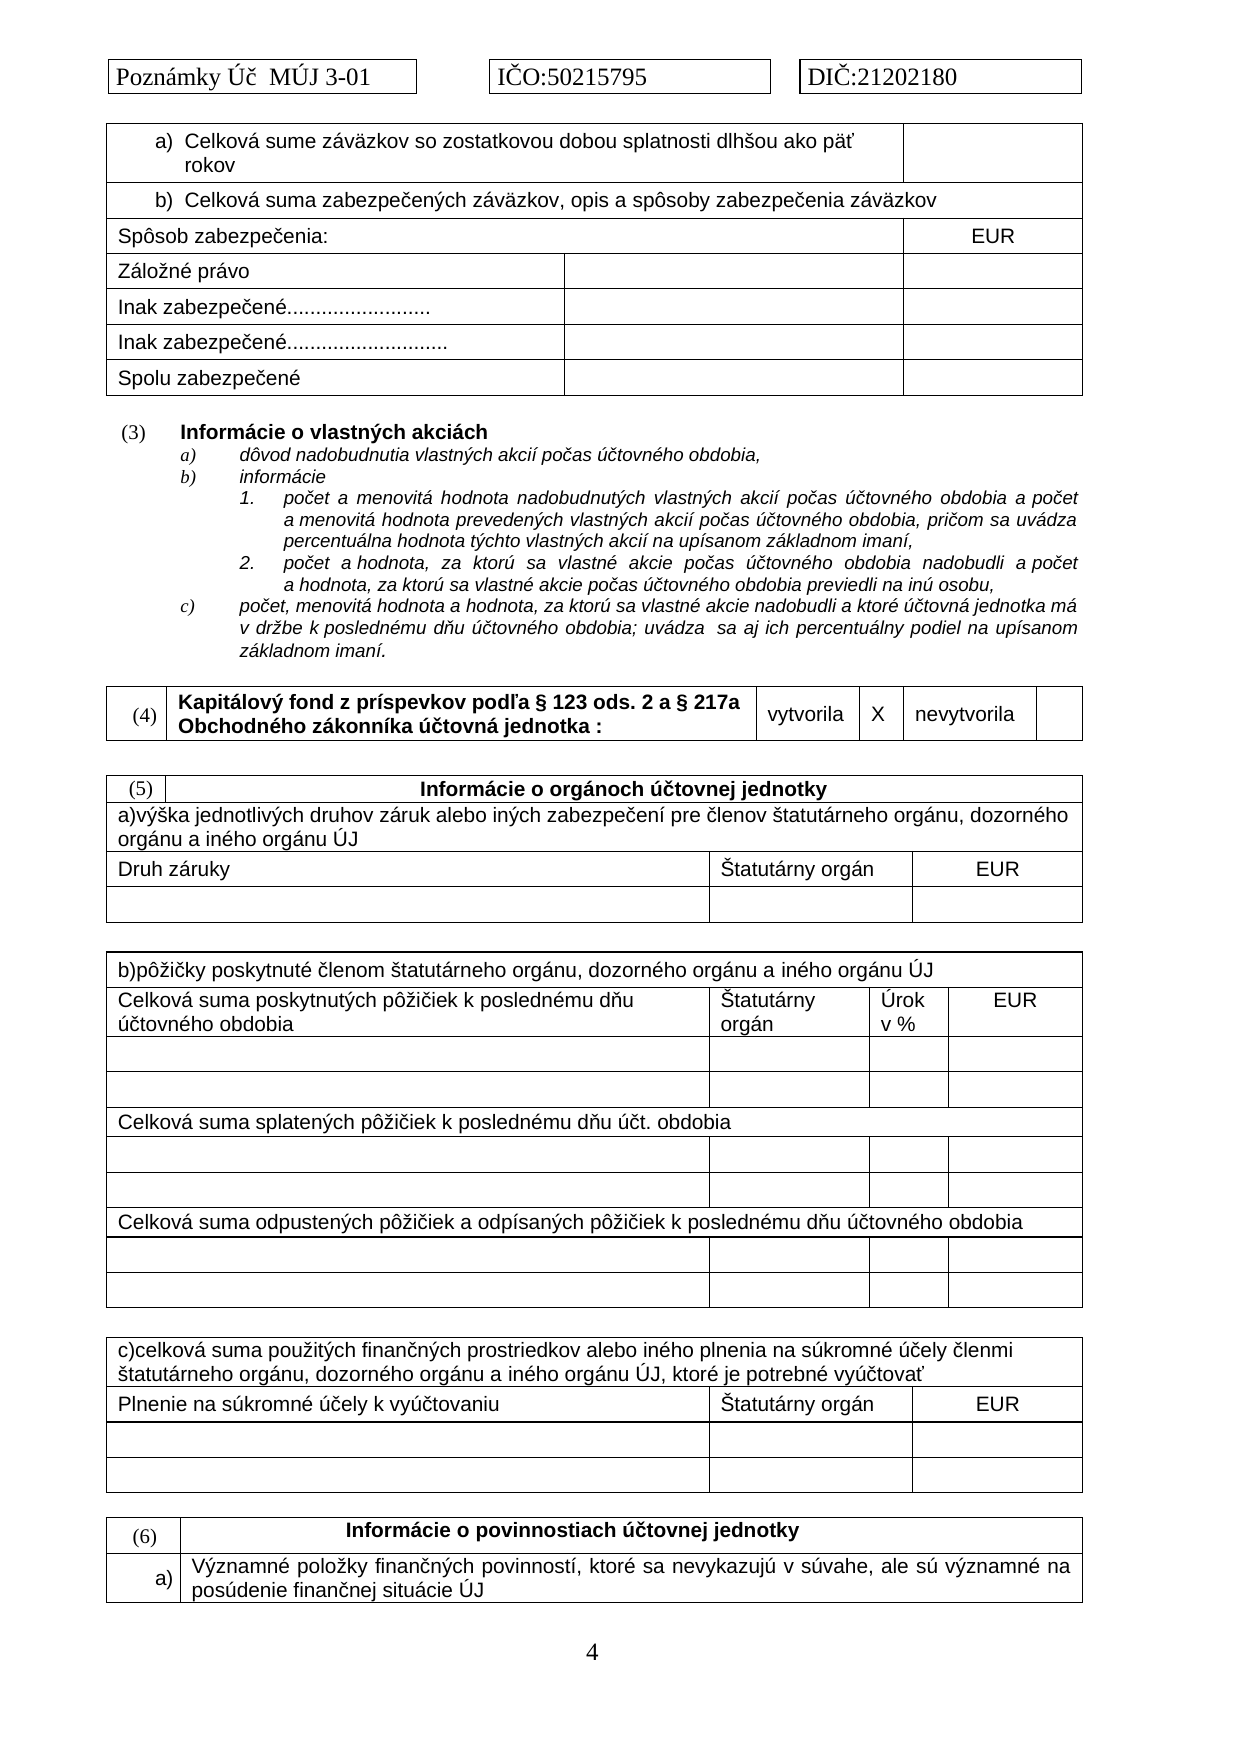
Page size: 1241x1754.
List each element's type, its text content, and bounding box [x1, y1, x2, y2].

table_cell [949, 1173, 1082, 1207]
table_cell [107, 1273, 709, 1307]
table_cell Významné položky finančných povinností, ktoré sa nevykazujú v súvahe, ale sú významné na posúdenie finančnej situácie ÚJ [181, 1554, 1082, 1602]
table_cell [949, 1037, 1082, 1071]
table_cell EUR [949, 988, 1082, 1036]
table_cell [870, 1037, 948, 1071]
table_cell [913, 1458, 1082, 1492]
table_cell Celková suma splatených pôžičiek k poslednému dňu účt. obdobia [107, 1108, 1082, 1136]
table_cell [565, 254, 903, 288]
table_cell [949, 1072, 1082, 1107]
table_cell [565, 289, 903, 324]
table_cell [710, 1423, 912, 1457]
table_cell [710, 1173, 869, 1207]
table_cell Celková suma poskytnutých pôžičiek k poslednému dňu účtovného obdobia [107, 988, 709, 1036]
table_header [107, 1518, 180, 1553]
table_cell [107, 1554, 180, 1602]
list počet a hodnota, za ktorú sa vlastné akcie počas účtovného obdobia nadobudli a počet a hodnota, za ktorú sa vlastné akcie počas účtovného obdobia previedli na inú osobu, [239, 552, 1078, 595]
list počet a menovitá hodnota nadobudnutých vlastných akcií počas účtovného obdobia a počet a menovitá hodnota prevedených vlastných akcií počas účtovného obdobia, pričom sa uvádza percentuálna hodnota týchto vlastných akcií na upísanom základnom imaní, [239, 487, 1078, 552]
table_cell Úrok v % [870, 988, 948, 1036]
table_cell Štatutárny orgán [710, 988, 869, 1036]
table_header nevytvorila [904, 687, 1036, 740]
table_header [107, 687, 166, 740]
table_cell [949, 1273, 1082, 1307]
table_cell [710, 1238, 869, 1272]
table_cell Štatutárny orgán [710, 852, 912, 886]
table_cell Záložné právo [107, 254, 564, 288]
table_cell [904, 124, 1082, 182]
table_cell Štatutárny orgán [710, 1387, 912, 1421]
table_cell [913, 1423, 1082, 1457]
table_cell [107, 1458, 709, 1492]
table_cell EUR [913, 852, 1082, 886]
table_cell [107, 1423, 709, 1457]
table_header X [860, 687, 903, 740]
table_cell [565, 360, 903, 394]
table_cell Spôsob zabezpečenia: [107, 219, 903, 253]
table_header [107, 776, 165, 802]
table_cell [870, 1238, 948, 1272]
table_cell EUR [913, 1387, 1082, 1421]
table_cell [870, 1173, 948, 1207]
table_cell [710, 887, 912, 922]
table_cell Inak zabezpečené............................ [107, 325, 564, 359]
list dôvod nadobudnutia vlastných akcií počas účtovného obdobia, [180, 444, 1078, 465]
table_cell [710, 1273, 869, 1307]
table_cell [949, 1238, 1082, 1272]
table_cell a)výška jednotlivých druhov záruk alebo iných zabezpečení pre členov štatutárneho orgánu, dozorného orgánu a iného orgánu ÚJ [107, 803, 1082, 851]
table_header c)celková suma použitých finančných prostriedkov alebo iného plnenia na súkromné účely členmi štatutárneho orgánu, dozorného orgánu a iného orgánu ÚJ, ktoré je potrebné vyúčtovať [107, 1338, 1082, 1386]
table_cell EUR [904, 219, 1082, 253]
table_cell [904, 254, 1082, 288]
table_header b)pôžičky poskytnuté členom štatutárneho orgánu, dozorného orgánu a iného orgánu ÚJ [107, 953, 1082, 987]
table_cell [107, 887, 709, 922]
table_header Kapitálový fond z príspevkov podľa § 123 ods. 2 a § 217a Obchodného zákonníka účtovná jednotka : [167, 687, 756, 740]
table_cell Plnenie na súkromné účely k vyúčtovaniu [107, 1387, 709, 1421]
table_cell Spolu zabezpečené [107, 360, 564, 394]
table_header Informácie o povinnostiach účtovnej jednotky [181, 1518, 1082, 1553]
table_cell [565, 325, 903, 359]
table_cell [870, 1137, 948, 1172]
table_cell Celková suma zabezpečených záväzkov, opis a spôsoby zabezpečenia záväzkov [107, 183, 1082, 217]
table_cell [904, 289, 1082, 324]
table_cell [107, 1072, 709, 1107]
table_cell [107, 1137, 709, 1172]
table_header Informácie o orgánoch účtovnej jednotky [166, 776, 1082, 802]
table_header [1037, 687, 1082, 740]
table_cell [904, 360, 1082, 394]
table_cell [870, 1273, 948, 1307]
table_cell [710, 1458, 912, 1492]
table_cell Celková suma odpustených pôžičiek a odpísaných pôžičiek k poslednému dňu účtovného obdobia [107, 1208, 1082, 1236]
table_cell [904, 325, 1082, 359]
table_cell [710, 1137, 869, 1172]
table_cell [949, 1137, 1082, 1172]
list Informácie o vlastných akciách [121, 419, 1078, 444]
list počet, menovitá hodnota a hodnota, za ktorú sa vlastné akcie nadobudli a ktoré účtovná jednotka má v držbe k poslednému dňu účtovného obdobia; uvádza sa aj ich percentuálny podiel na upísanom základnom imaní. [180, 595, 1078, 662]
table_cell Celková sume záväzkov so zostatkovou dobou splatnosti dlhšou ako päť rokov [107, 124, 903, 182]
table_cell [913, 887, 1082, 922]
table_cell [107, 1173, 709, 1207]
table_cell [710, 1072, 869, 1107]
table_cell [710, 1037, 869, 1071]
table_cell Inak zabezpečené......................... [107, 289, 564, 324]
table_cell [870, 1072, 948, 1107]
table_cell [107, 1238, 709, 1272]
table_cell [107, 1037, 709, 1071]
table_header vytvorila [757, 687, 859, 740]
list informácie [180, 465, 1078, 487]
table_cell Druh záruky [107, 852, 709, 886]
